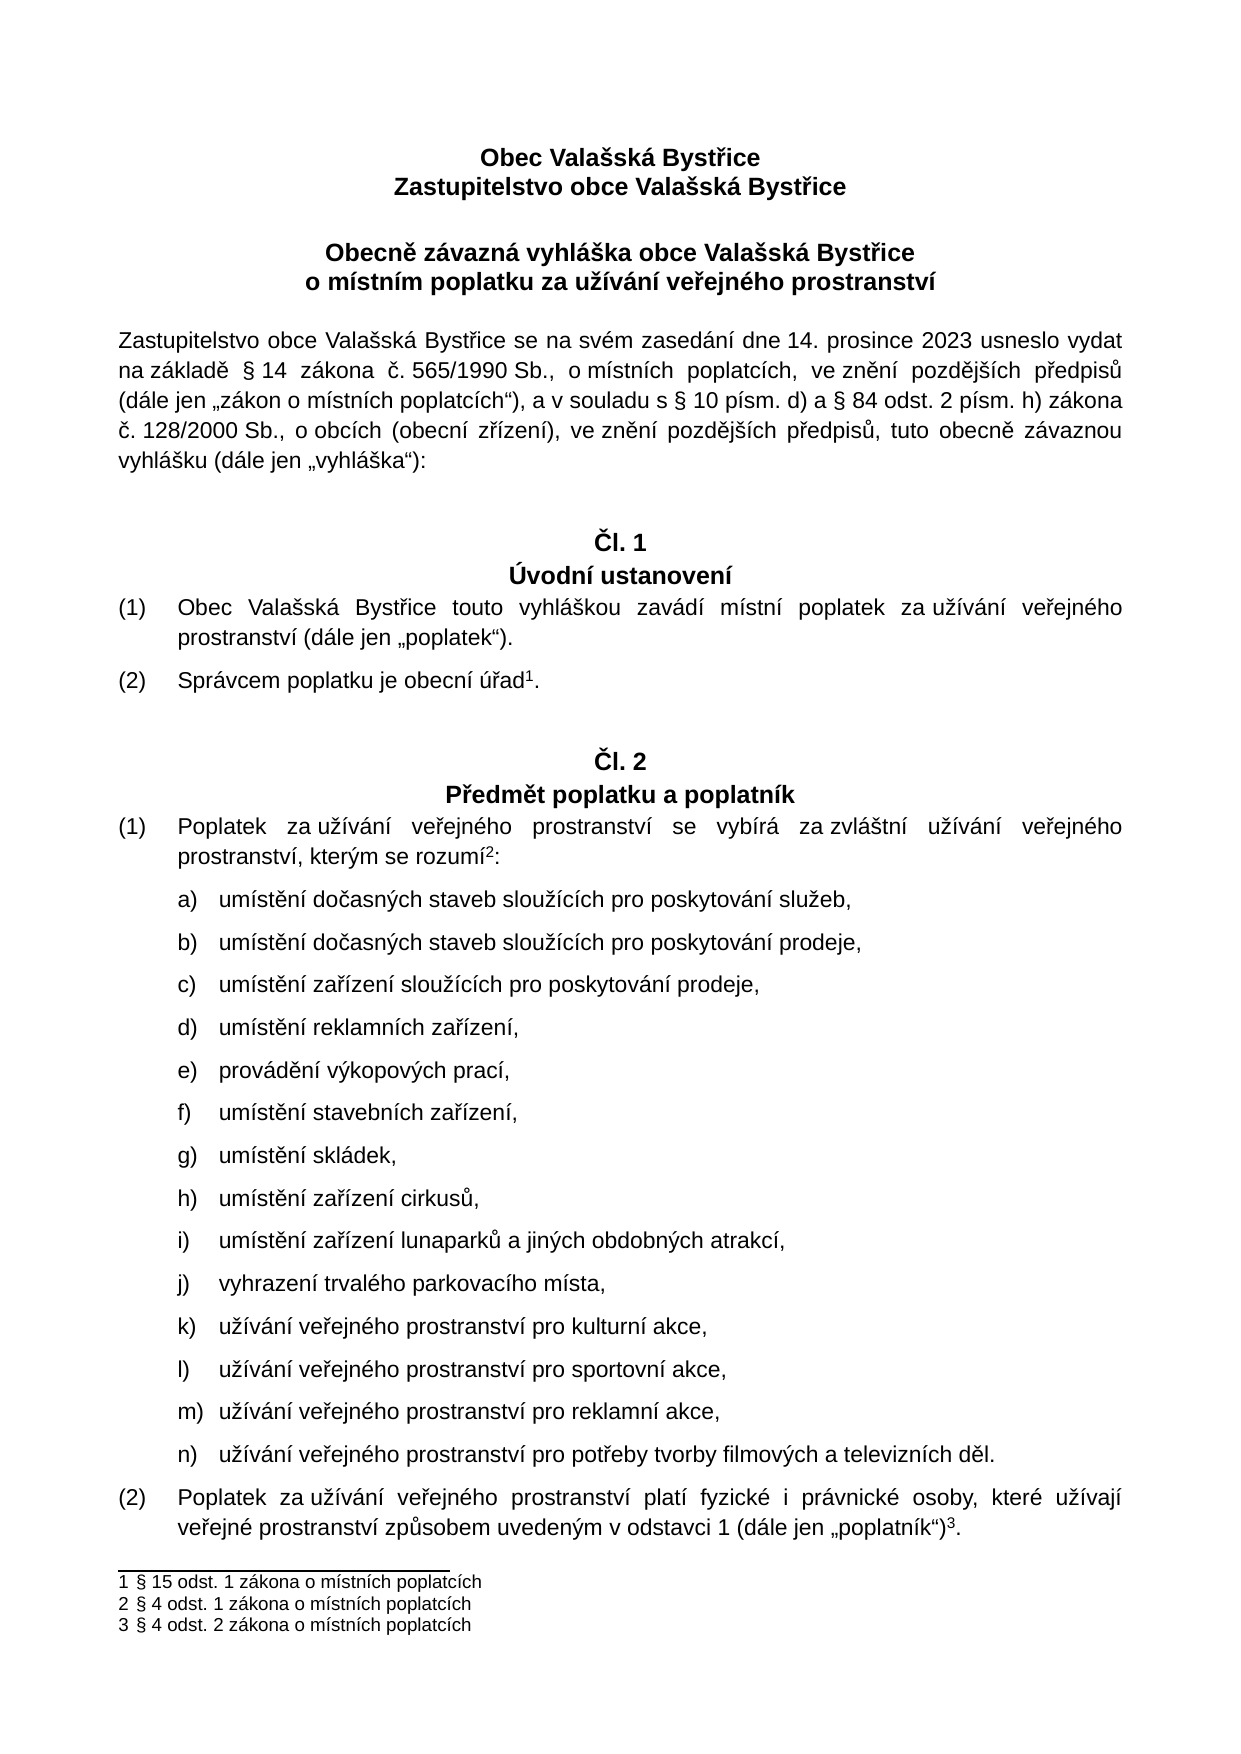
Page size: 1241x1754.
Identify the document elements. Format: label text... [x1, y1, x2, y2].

list § 4 odst. 2 zákona o místních poplatcích [118, 1614, 1122, 1635]
list Obec Valašská Bystřice touto vyhláškou zavádí místní poplatek za užívání veřejného prostranství (dále jen „poplatek“). [118, 594, 1122, 650]
subtitle Obecně závazná vyhláška obce Valašská Bystřice o místním poplatku za užívání veřejného prostranství [118, 238, 1122, 295]
list Poplatek za užívání veřejného prostranství platí fyzické i právnické osoby, které užívají veřejné prostranství způsobem uvedeným v odstavci 1 (dále jen „poplatník“). [118, 1484, 1122, 1540]
list umístění skládek, [177, 1142, 1122, 1168]
list Správcem poplatku je obecní úřad. [118, 667, 1122, 693]
list užívání veřejného prostranství pro kulturní akce, [177, 1313, 1122, 1339]
list umístění zařízení lunaparků a jiných obdobných atrakcí, [177, 1227, 1122, 1254]
list umístění dočasných staveb sloužících pro poskytování prodeje, [177, 928, 1122, 955]
list umístění stavebních zařízení, [177, 1099, 1122, 1126]
list vyhrazení trvalého parkovacího místa, [177, 1270, 1122, 1297]
list umístění zařízení sloužících pro poskytování prodeje, [177, 971, 1122, 998]
list § 4 odst. 1 zákona o místních poplatcích [118, 1592, 1122, 1614]
list umístění dočasných staveb sloužících pro poskytování služeb, [177, 886, 1122, 912]
list užívání veřejného prostranství pro sportovní akce, [177, 1356, 1122, 1382]
list užívání veřejného prostranství pro reklamní akce, [177, 1398, 1122, 1425]
list § 15 odst. 1 zákona o místních poplatcích [118, 1571, 1122, 1592]
list provádění výkopových prací, [177, 1057, 1122, 1083]
subtitle Čl. 1 Úvodní ustanovení [118, 528, 1122, 589]
list umístění zařízení cirkusů, [177, 1185, 1122, 1211]
list umístění reklamních zařízení, [177, 1014, 1122, 1040]
title Obec Valašská Bystřice Zastupitelstvo obce Valašská Bystřice [118, 143, 1122, 201]
list užívání veřejného prostranství pro potřeby tvorby filmových a televizních děl. [177, 1441, 1122, 1467]
text Zastupitelstvo obce Valašská Bystřice se na svém zasedání dne 14. prosince 2023 usneslo vydat na základě § 14 zákona č. 565/1990 Sb., o místních poplatcích, ve znění pozdějších předpisů (dále jen „zákon o místních poplatcích“), a v souladu s § 10 písm. d) a § 84 odst. 2 písm. h) zákona č. 128/2000 Sb., o obcích (obecní zřízení), ve znění pozdějších předpisů, tuto obecně závaznou vyhlášku (dále jen „vyhláška“): [118, 327, 1122, 474]
subtitle Čl. 2 Předmět poplatku a poplatník [118, 747, 1122, 809]
list Poplatek za užívání veřejného prostranství se vybírá za zvláštní užívání veřejného prostranství, kterým se rozumí: [118, 813, 1122, 869]
